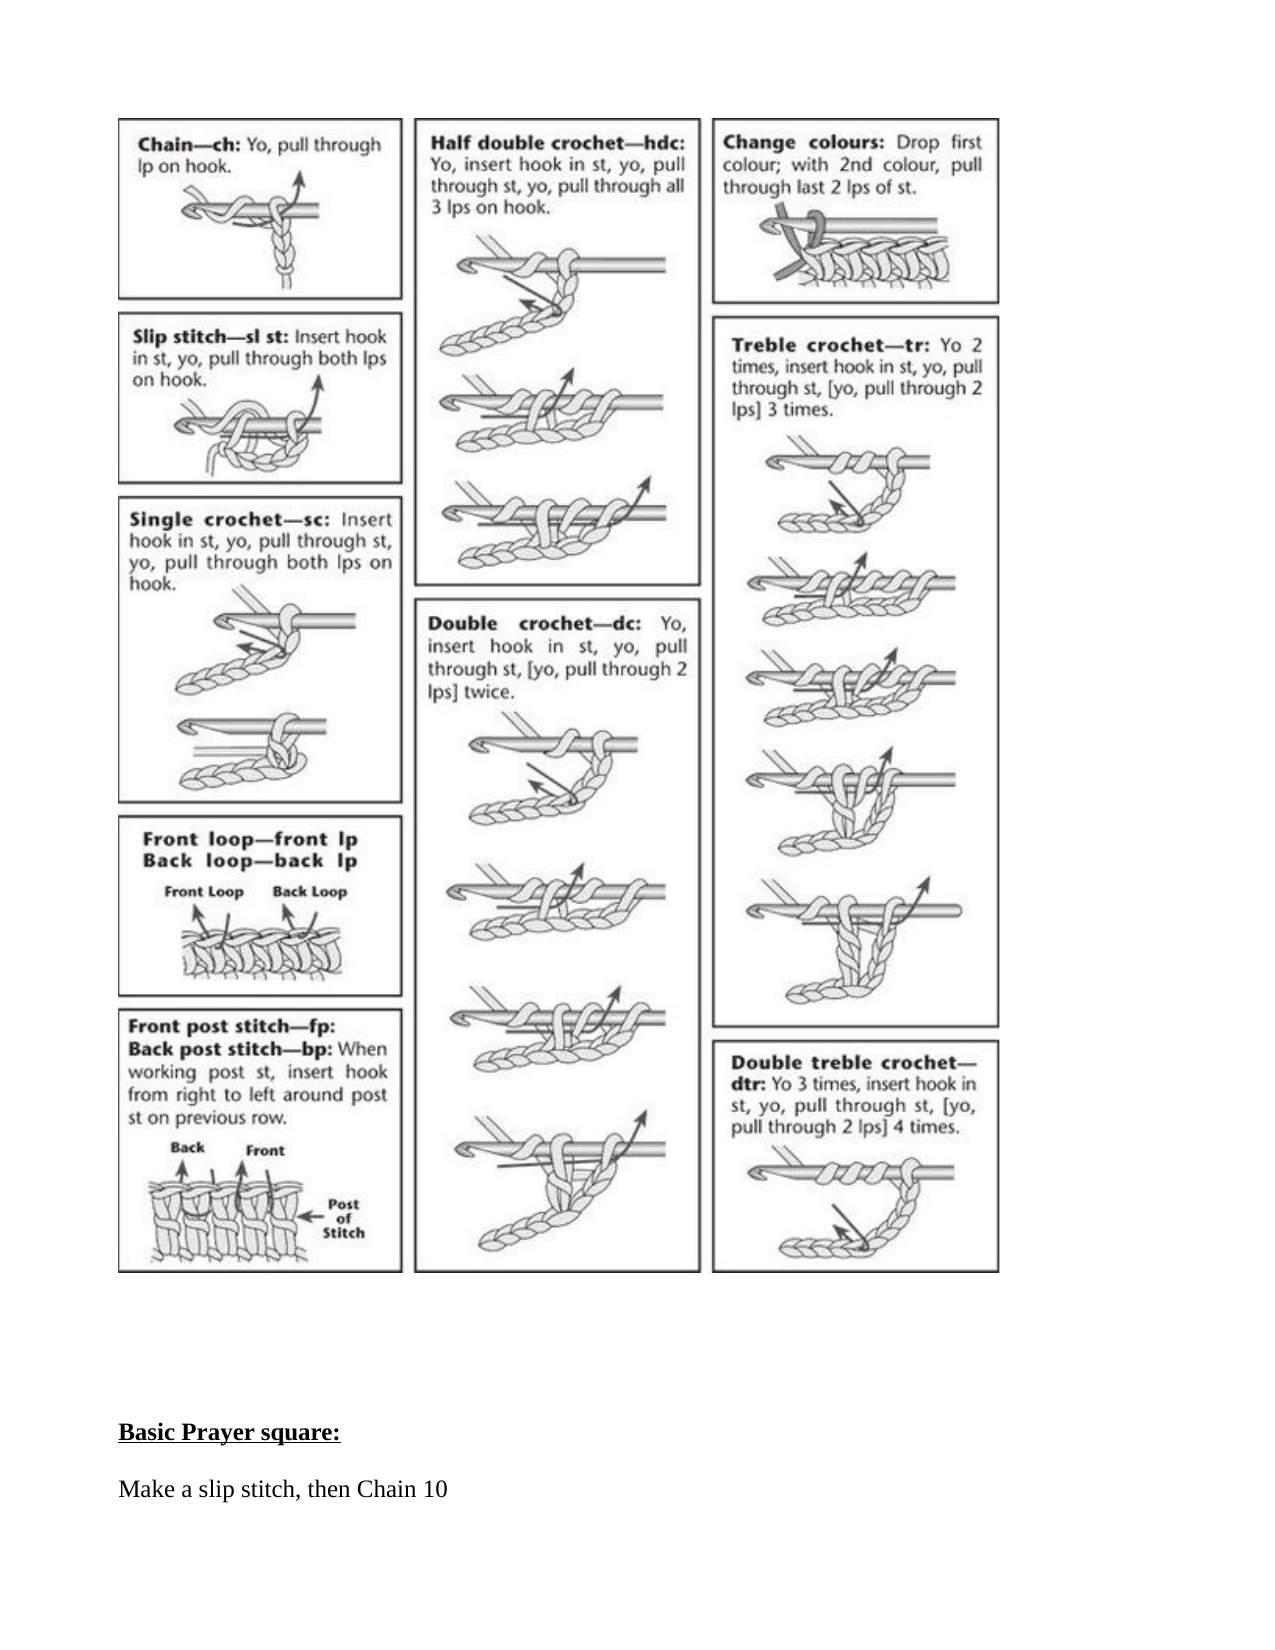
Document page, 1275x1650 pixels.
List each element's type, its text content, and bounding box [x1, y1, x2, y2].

text Basic Prayer square: [118, 1417, 1157, 1445]
text Make a slip stitch, then Chain 10 [118, 1474, 1157, 1503]
picture [118, 118, 1000, 1273]
